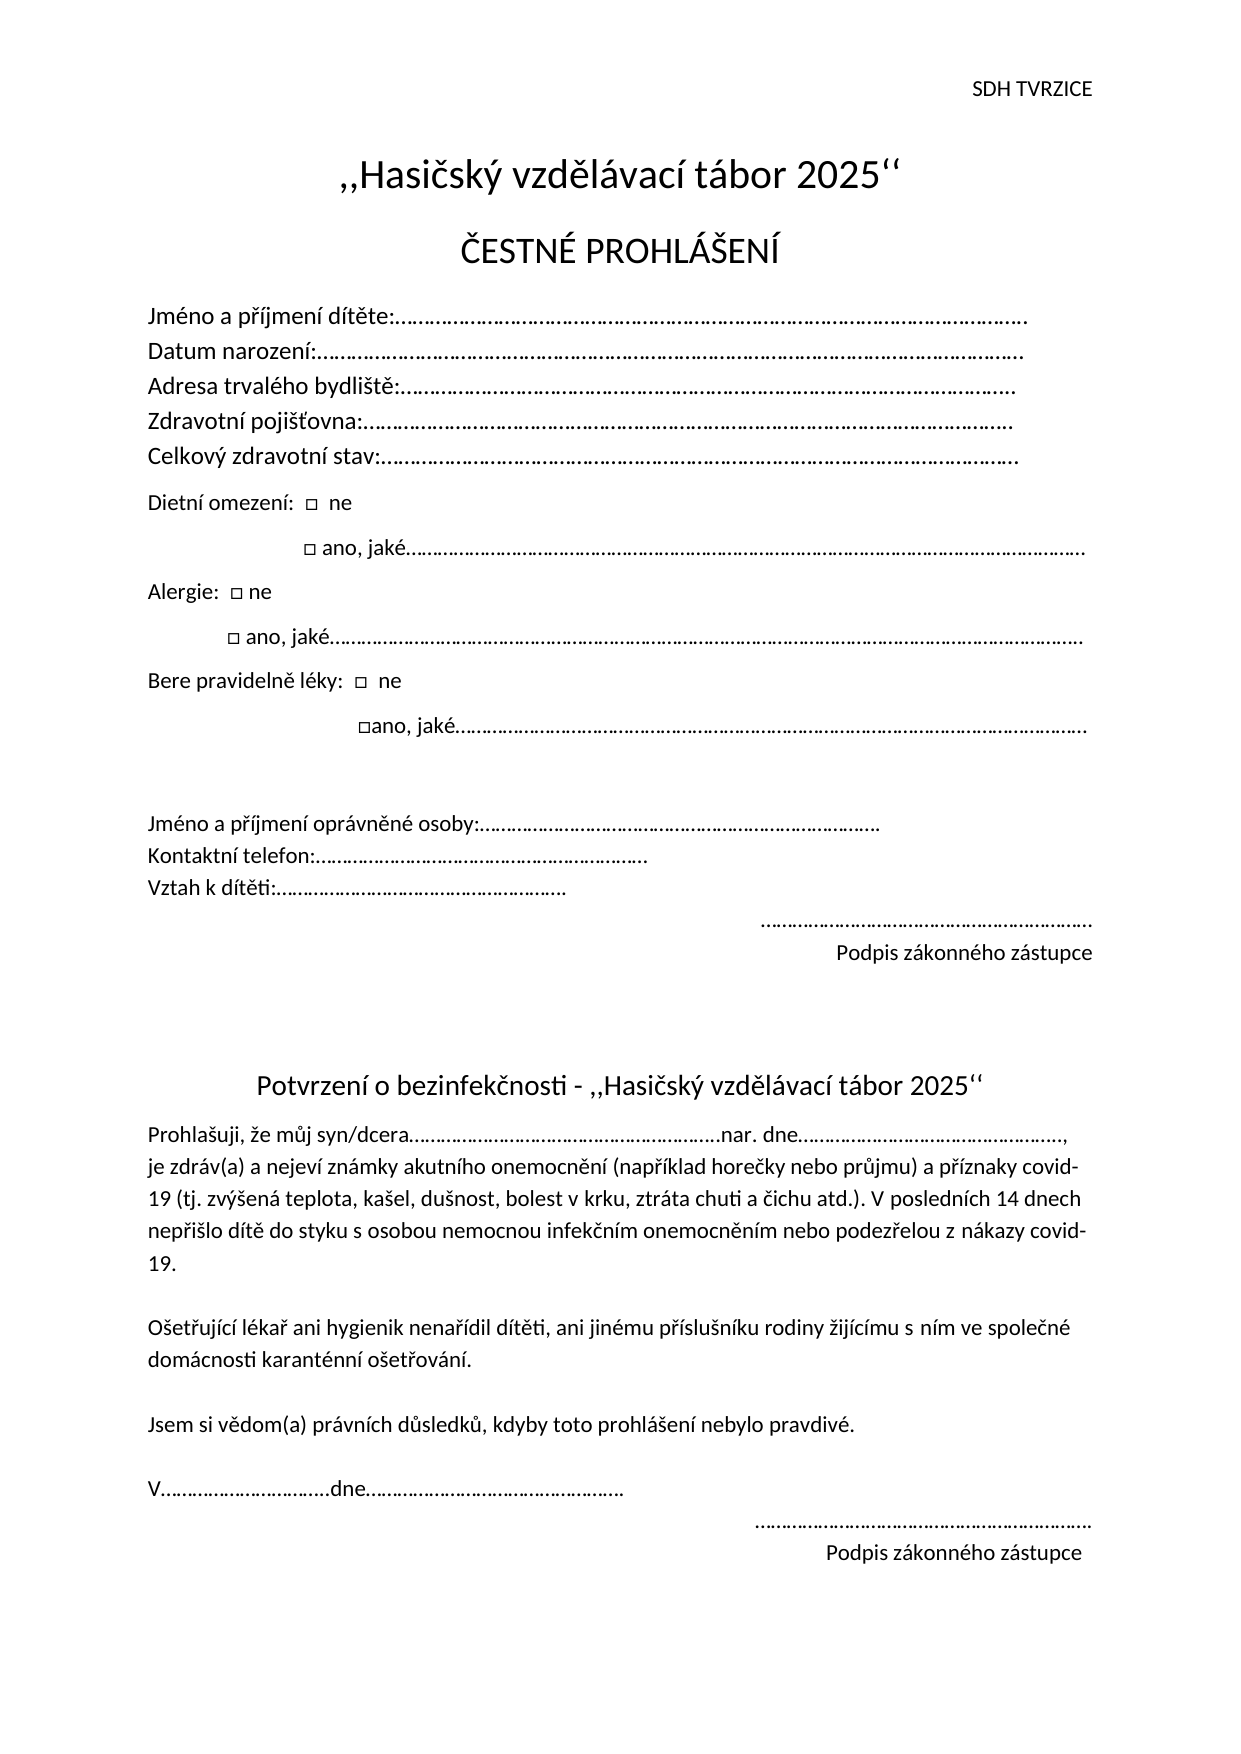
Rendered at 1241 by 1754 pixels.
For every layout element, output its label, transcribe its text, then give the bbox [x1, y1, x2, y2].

text ………………………………………………………. [148, 1506, 1093, 1534]
text Alergie: □ ne [148, 577, 1093, 605]
text Kontaktní telefon:……………………………………………………… [148, 841, 1093, 869]
text Zdravotní pojišťovna:………………………………………………………………………………………………….. [148, 405, 1093, 436]
text □ano, jaké………………………………………………………………………………………………………… [148, 711, 1093, 739]
text Podpis zákonného zástupce [148, 938, 1093, 966]
text Potvrzení o bezinfekčnosti - ,,Hasičský vzdělávací tábor 2025‘‘ [148, 1067, 1093, 1102]
text ,,Hasičský vzdělávací tábor 2025‘‘ [148, 148, 1093, 198]
text Prohlašuji, že můj syn/dcera…………………………………………………..nar. dne………………………………………….., [148, 1120, 1093, 1148]
text Podpis zákonného zástupce [148, 1538, 1093, 1566]
text □ ano, jaké………………………………………………………………………………………………………………… [148, 533, 1093, 561]
text Jméno a příjmení dítěte:……………………………………………………………………………………………….. [148, 300, 1093, 331]
text Jsem si vědom(a) právních důsledků, kdyby toto prohlášení nebylo pravdivé. [148, 1410, 1093, 1438]
text Celkový zdravotní stav:………………………………………………………………………………………………… [148, 440, 1093, 471]
text Ošetřující lékař ani hygienik nenařídil dítěti, ani jinému příslušníku rodiny žijícímu s ním ve společné domácnosti karanténní ošetřování. [148, 1313, 1093, 1373]
text □ ano, jaké…………………………………………………………………………………………………………………………….. [148, 622, 1093, 650]
text Vztah k dítěti:………………………………………………. [148, 873, 1093, 901]
text ……………………………………………………… [148, 906, 1093, 934]
text Dietní omezení: □ ne [148, 488, 1093, 516]
text ČESTNÉ PROHLÁŠENÍ [148, 227, 1093, 273]
text je zdráv(a) a nejeví známky akutního onemocnění (například horečky nebo průjmu) a příznaky covid-19 (tj. zvýšená teplota, kašel, dušnost, bolest v krku, ztráta chuti a čichu atd.). V posledních 14 dnech nepřišlo dítě do styku s osobou nemocnou infekčním onemocněním nebo podezřelou z nákazy covid-19. [148, 1152, 1093, 1277]
text V…………………………..dne…………………………………………. [148, 1474, 1093, 1502]
text Jméno a příjmení oprávněné osoby:…………………………………………………………………. [148, 809, 1093, 837]
text Bere pravidelně léky: □ ne [148, 667, 1093, 695]
text Adresa trvalého bydliště:…………………………………………………………………………………………….. [148, 370, 1093, 401]
text Datum narození:…………………………………………………………………………………………………………… [148, 335, 1093, 366]
